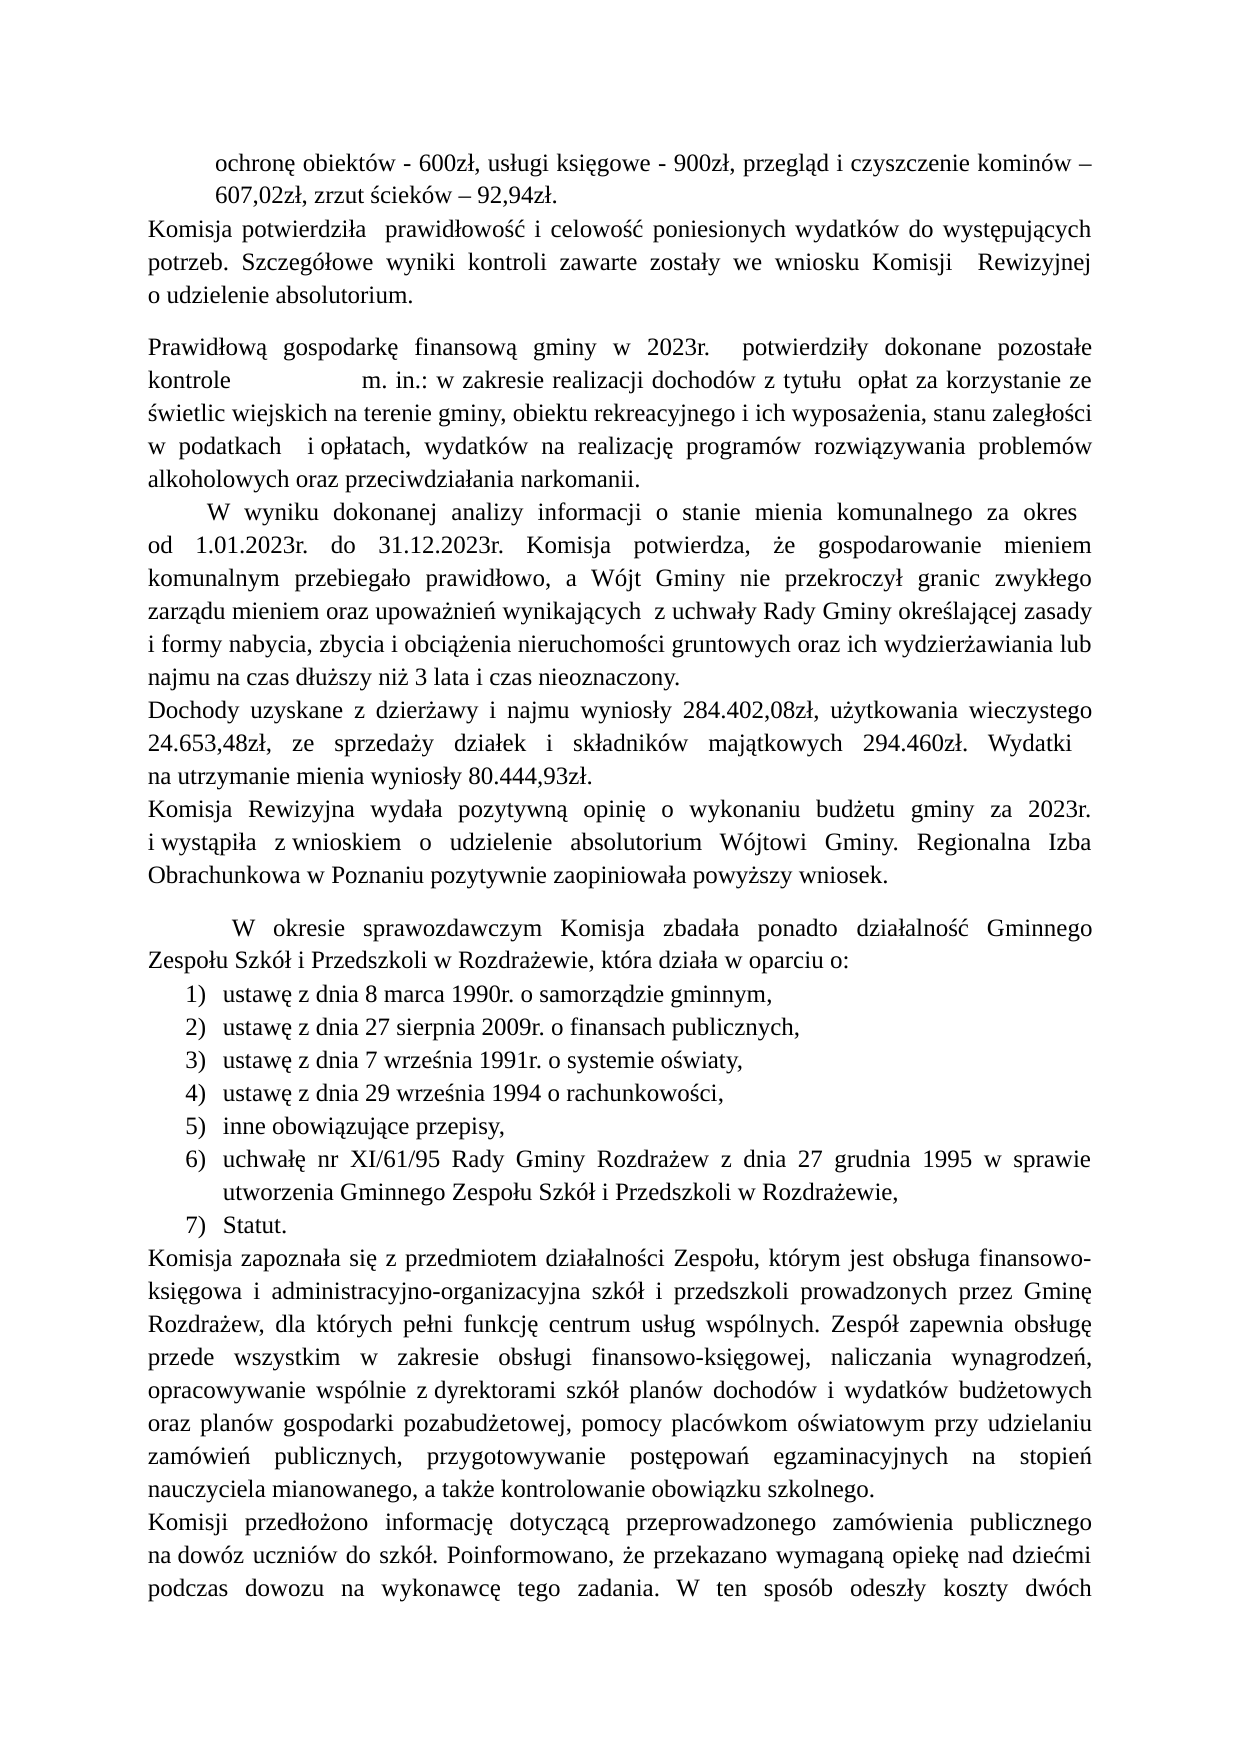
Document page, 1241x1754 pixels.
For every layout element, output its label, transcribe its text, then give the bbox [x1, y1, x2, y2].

list ustawę z dnia 8 marca 1990r. o samorządzie gminnym, [185, 979, 1093, 1007]
list inne obowiązujące przepisy, [185, 1111, 1093, 1139]
list Statut. [185, 1210, 1093, 1238]
list ustawę z dnia 27 sierpnia 2009r. o finansach publicznych, [185, 1012, 1093, 1040]
list ochronę obiektów - 600zł, usługi księgowe - 900zł, przegląd i czyszczenie kominów – 607,02zł, zrzut ścieków – 92,94zł. [177, 148, 1093, 209]
text Komisji przedłożono informację dotyczącą przeprowadzonego zamówienia publicznego na dowóz uczniów do szkół. Poinformowano, że przekazano wymaganą opiekę nad dziećmi podczas dowozu na wykonawcę tego zadania. W ten sposób odeszły koszty dwóch [148, 1507, 1093, 1602]
text W okresie sprawozdawczym Komisja zbadała ponadto działalność Gminnego Zespołu Szkół i Przedszkoli w Rozdrażewie, która działa w oparciu o: [148, 913, 1093, 974]
list ustawę z dnia 29 września 1994 o rachunkowości, [185, 1078, 1093, 1106]
text Komisja zapoznała się z przedmiotem działalności Zespołu, którym jest obsługa finansowo-księgowa i administracyjno-organizacyjna szkół i przedszkoli prowadzonych przez Gminę Rozdrażew, dla których pełni funkcję centrum usług wspólnych. Zespół zapewnia obsługę przede wszystkim w zakresie obsługi finansowo-księgowej, naliczania wynagrodzeń, opracowywanie wspólnie z dyrektorami szkół planów dochodów i wydatków budżetowych oraz planów gospodarki pozabudżetowej, pomocy placówkom oświatowym przy udzielaniu zamówień publicznych, przygotowywanie postępowań egzaminacyjnych na stopień nauczyciela mianowanego, a także kontrolowanie obowiązku szkolnego. [148, 1243, 1093, 1503]
list ustawę z dnia 7 września 1991r. o systemie oświaty, [185, 1045, 1093, 1073]
text Komisja Rewizyjna wydała pozytywną opinię o wykonaniu budżetu gminy za 2023r. i wystąpiła z wnioskiem o udzielenie absolutorium Wójtowi Gminy. Regionalna Izba Obrachunkowa w Poznaniu pozytywnie zaopiniowała powyższy wniosek. [148, 794, 1093, 889]
text W wyniku dokonanej analizy informacji o stanie mienia komunalnego za okres od 1.01.2023r. do 31.12.2023r. Komisja potwierdza, że gospodarowanie mieniem komunalnym przebiegało prawidłowo, a Wójt Gminy nie przekroczył granic zwykłego zarządu mieniem oraz upoważnień wynikających z uchwały Rady Gminy określającej zasady i formy nabycia, zbycia i obciążenia nieruchomości gruntowych oraz ich wydzierżawiania lub najmu na czas dłuższy niż 3 lata i czas nieoznaczony. [148, 497, 1093, 691]
text Dochody uzyskane z dzierżawy i najmu wyniosły 284.402,08zł, użytkowania wieczystego 24.653,48zł, ze sprzedaży działek i składników majątkowych 294.460zł. Wydatki na utrzymanie mienia wyniosły 80.444,93zł. [148, 695, 1093, 790]
text Prawidłową gospodarkę finansową gminy w 2023r. potwierdziły dokonane pozostałe kontrole m. in.: w zakresie realizacji dochodów z tytułu opłat za korzystanie ze świetlic wiejskich na terenie gminy, obiektu rekreacyjnego i ich wyposażenia, stanu zaległości w podatkach i opłatach, wydatków na realizację programów rozwiązywania problemów alkoholowych oraz przeciwdziałania narkomanii. [148, 332, 1093, 493]
text Komisja potwierdziła prawidłowość i celowość poniesionych wydatków do występujących potrzeb. Szczegółowe wyniki kontroli zawarte zostały we wniosku Komisji Rewizyjnej o udzielenie absolutorium. [148, 214, 1093, 308]
list uchwałę nr XI/61/95 Rady Gminy Rozdrażew z dnia 27 grudnia 1995 w sprawie utworzenia Gminnego Zespołu Szkół i Przedszkoli w Rozdrażewie, [185, 1144, 1093, 1206]
